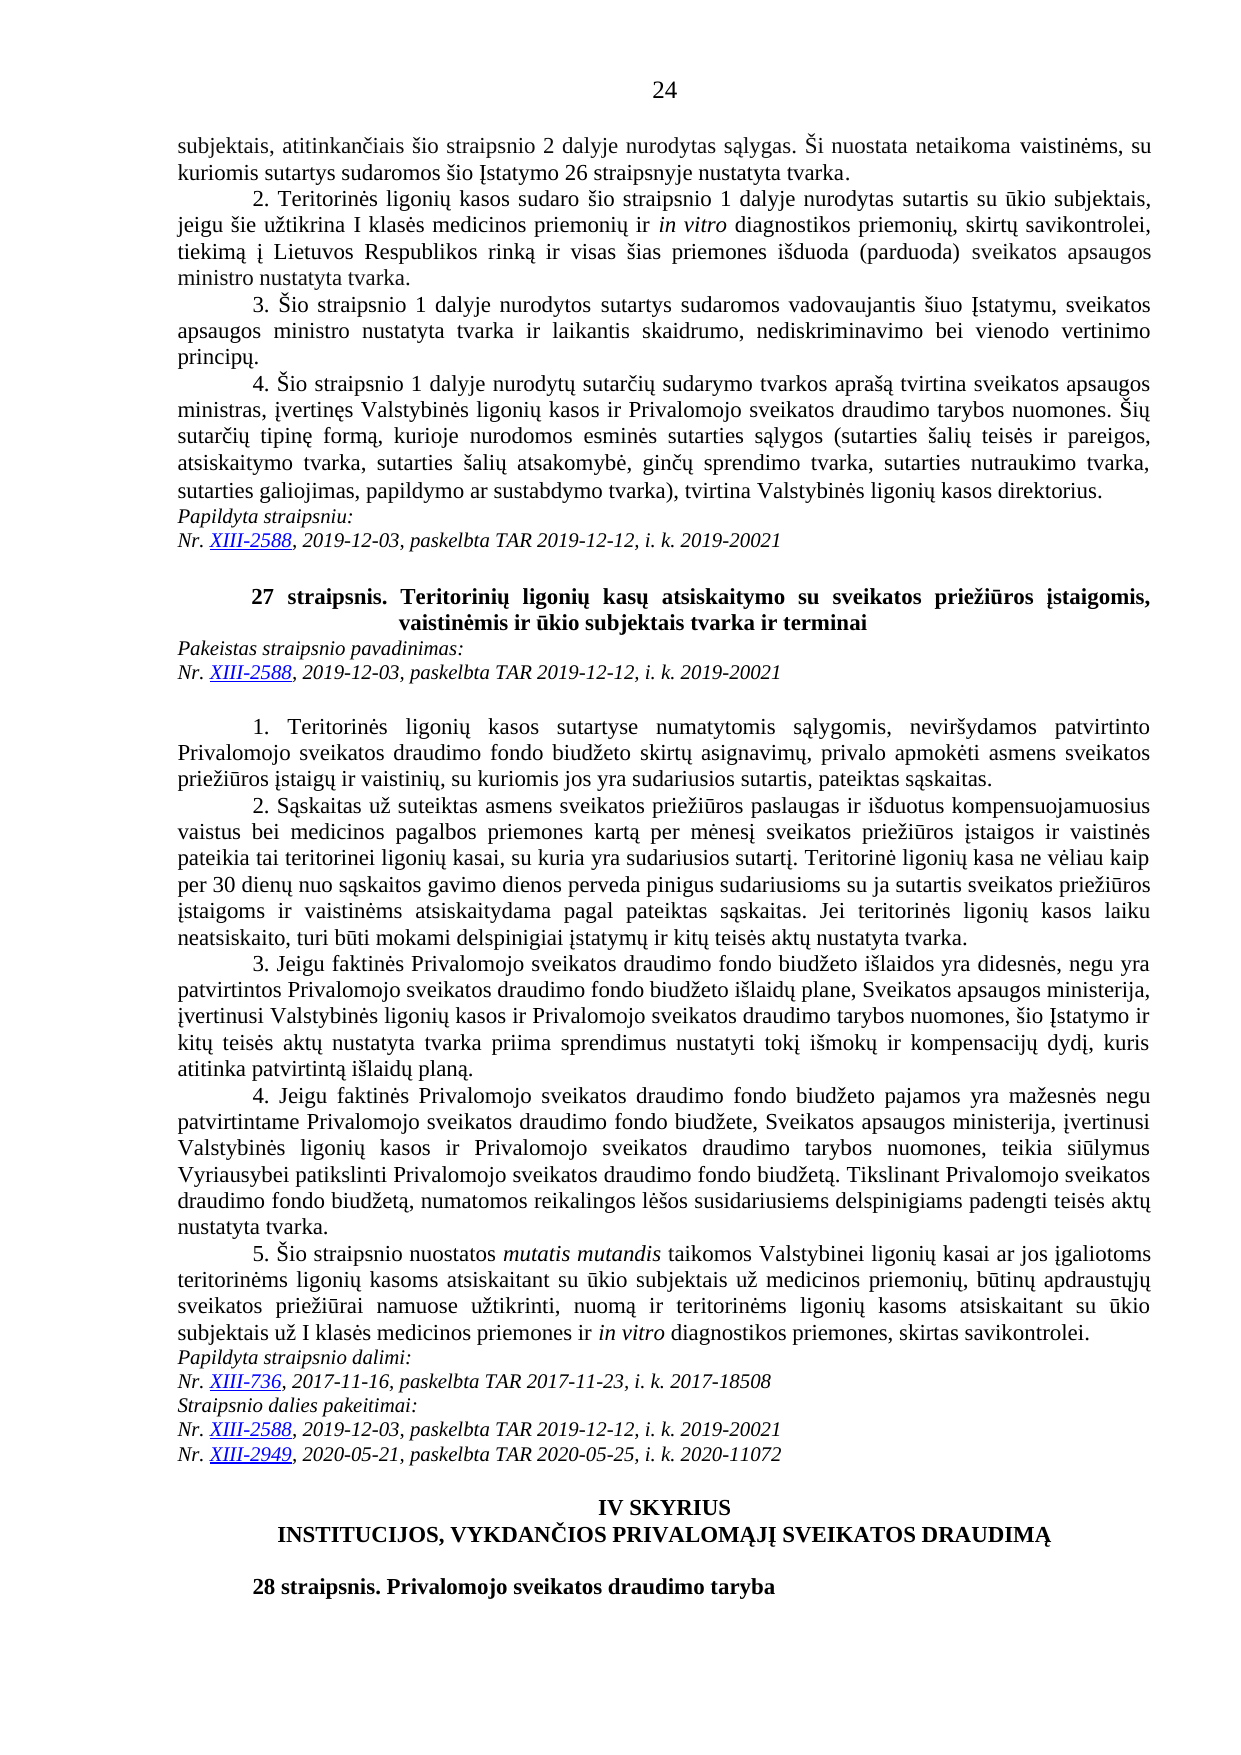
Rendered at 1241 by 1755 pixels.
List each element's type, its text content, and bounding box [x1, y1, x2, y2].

text Nr. XIII-2588, 2019-12-03, paskelbta TAR 2019-12-12, i. k. 2019-20021 [177, 660, 1152, 684]
text 1. Teritorinės ligonių kasos sutartyse numatytomis sąlygomis, neviršydamos patvirtinto Privalomojo sveikatos draudimo fondo biudžeto skirtų asignavimų, privalo apmokėti asmens sveikatos priežiūros įstaigų ir vaistinių, su kuriomis jos yra sudariusios sutartis, pateiktas sąskaitas. [177, 713, 1152, 792]
text Nr. XIII-736, 2017-11-16, paskelbta TAR 2017-11-23, i. k. 2017-18508 [177, 1369, 1152, 1393]
text Papildyta straipsniu: [177, 504, 1152, 528]
text Nr. XIII-2588, 2019-12-03, paskelbta TAR 2019-12-12, i. k. 2019-20021 [177, 528, 1152, 552]
text INSTITUCIJOS, VYKDANČIOS PRIVALOMĄJĮ SVEIKATOS DRAUDIMĄ [177, 1521, 1152, 1547]
text 3. Jeigu faktinės Privalomojo sveikatos draudimo fondo biudžeto išlaidos yra didesnės, negu yra patvirtintos Privalomojo sveikatos draudimo fondo biudžeto išlaidų plane, Sveikatos apsaugos ministerija, įvertinusi Valstybinės ligonių kasos ir Privalomojo sveikatos draudimo tarybos nuomones, šio Įstatymo ir kitų teisės aktų nustatyta tvarka priima sprendimus nustatyti tokį išmokų ir kompensacijų dydį, kuris atitinka patvirtintą išlaidų planą. [177, 950, 1152, 1082]
text Nr. XIII-2588, 2019-12-03, paskelbta TAR 2019-12-12, i. k. 2019-20021 [177, 1417, 1152, 1441]
text Nr. XIII-2949, 2020-05-21, paskelbta TAR 2020-05-25, i. k. 2020-11072 [177, 1441, 1152, 1466]
text 28 straipsnis. Privalomojo sveikatos draudimo taryba [177, 1573, 1152, 1600]
text 5. Šio straipsnio nuostatos mutatis mutandis taikomos Valstybinei ligonių kasai ar jos įgaliotoms teritorinėms ligonių kasoms atsiskaitant su ūkio subjektais už medicinos priemonių, būtinų apdraustųjų sveikatos priežiūrai namuose užtikrinti, nuomą ir teritorinėms ligonių kasoms atsiskaitant su ūkio subjektais už I klasės medicinos priemones ir in vitro diagnostikos priemones, skirtas savikontrolei. [177, 1240, 1152, 1345]
text 4. Jeigu faktinės Privalomojo sveikatos draudimo fondo biudžeto pajamos yra mažesnės negu patvirtintame Privalomojo sveikatos draudimo fondo biudžete, Sveikatos apsaugos ministerija, įvertinusi Valstybinės ligonių kasos ir Privalomojo sveikatos draudimo tarybos nuomones, teikia siūlymus Vyriausybei patikslinti Privalomojo sveikatos draudimo fondo biudžetą. Tikslinant Privalomojo sveikatos draudimo fondo biudžetą, numatomos reikalingos lėšos susidariusiems delspinigiams padengti teisės aktų nustatyta tvarka. [177, 1082, 1152, 1240]
text 2. Sąskaitas už suteiktas asmens sveikatos priežiūros paslaugas ir išduotus kompensuojamuosius vaistus bei medicinos pagalbos priemones kartą per mėnesį sveikatos priežiūros įstaigos ir vaistinės pateikia tai teritorinei ligonių kasai, su kuria yra sudariusios sutartį. Teritorinė ligonių kasa ne vėliau kaip per 30 dienų nuo sąskaitos gavimo dienos perveda pinigus sudariusioms su ja sutartis sveikatos priežiūros įstaigoms ir vaistinėms atsiskaitydama pagal pateiktas sąskaitas. Jei teritorinės ligonių kasos laiku neatsiskaito, turi būti mokami delspinigiai įstatymų ir kitų teisės aktų nustatyta tvarka. [177, 792, 1152, 950]
text IV SKYRIUS [177, 1494, 1152, 1521]
text 2. Teritorinės ligonių kasos sudaro šio straipsnio 1 dalyje nurodytas sutartis su ūkio subjektais, jeigu šie užtikrina I klasės medicinos priemonių ir in vitro diagnostikos priemonių, skirtų savikontrolei, tiekimą į Lietuvos Respublikos rinką ir visas šias priemones išduoda (parduoda) sveikatos apsaugos ministro nustatyta tvarka. [177, 185, 1152, 291]
text subjektais, atitinkančiais šio straipsnio 2 dalyje nurodytas sąlygas. Ši nuostata netaikoma vaistinėms, su kuriomis sutartys sudaromos šio Įstatymo 26 straipsnyje nustatyta tvarka. [177, 132, 1152, 185]
text 4. Šio straipsnio 1 dalyje nurodytų sutarčių sudarymo tvarkos aprašą tvirtina sveikatos apsaugos ministras, įvertinęs Valstybinės ligonių kasos ir Privalomojo sveikatos draudimo tarybos nuomones. Šių sutarčių tipinę formą, kurioje nurodomos esminės sutarties sąlygos (sutarties šalių teisės ir pareigos, atsiskaitymo tvarka, sutarties šalių atsakomybė, ginčų sprendimo tvarka, sutarties nutraukimo tvarka, sutarties galiojimas, papildymo ar sustabdymo tvarka), tvirtina Valstybinės ligonių kasos direktorius. [177, 370, 1152, 504]
text 27 straipsnis. Teritorinių ligonių kasų atsiskaitymo su sveikatos priežiūros įstaigomis, vaistinėmis ir ūkio subjektais tvarka ir terminai [251, 581, 1152, 636]
text Straipsnio dalies pakeitimai: [177, 1393, 1152, 1417]
text Pakeistas straipsnio pavadinimas: [177, 636, 1152, 660]
text 3. Šio straipsnio 1 dalyje nurodytos sutartys sudaromos vadovaujantis šiuo Įstatymu, sveikatos apsaugos ministro nustatyta tvarka ir laikantis skaidrumo, nediskriminavimo bei vienodo vertinimo principų. [177, 291, 1152, 370]
text Papildyta straipsnio dalimi: [177, 1345, 1152, 1369]
